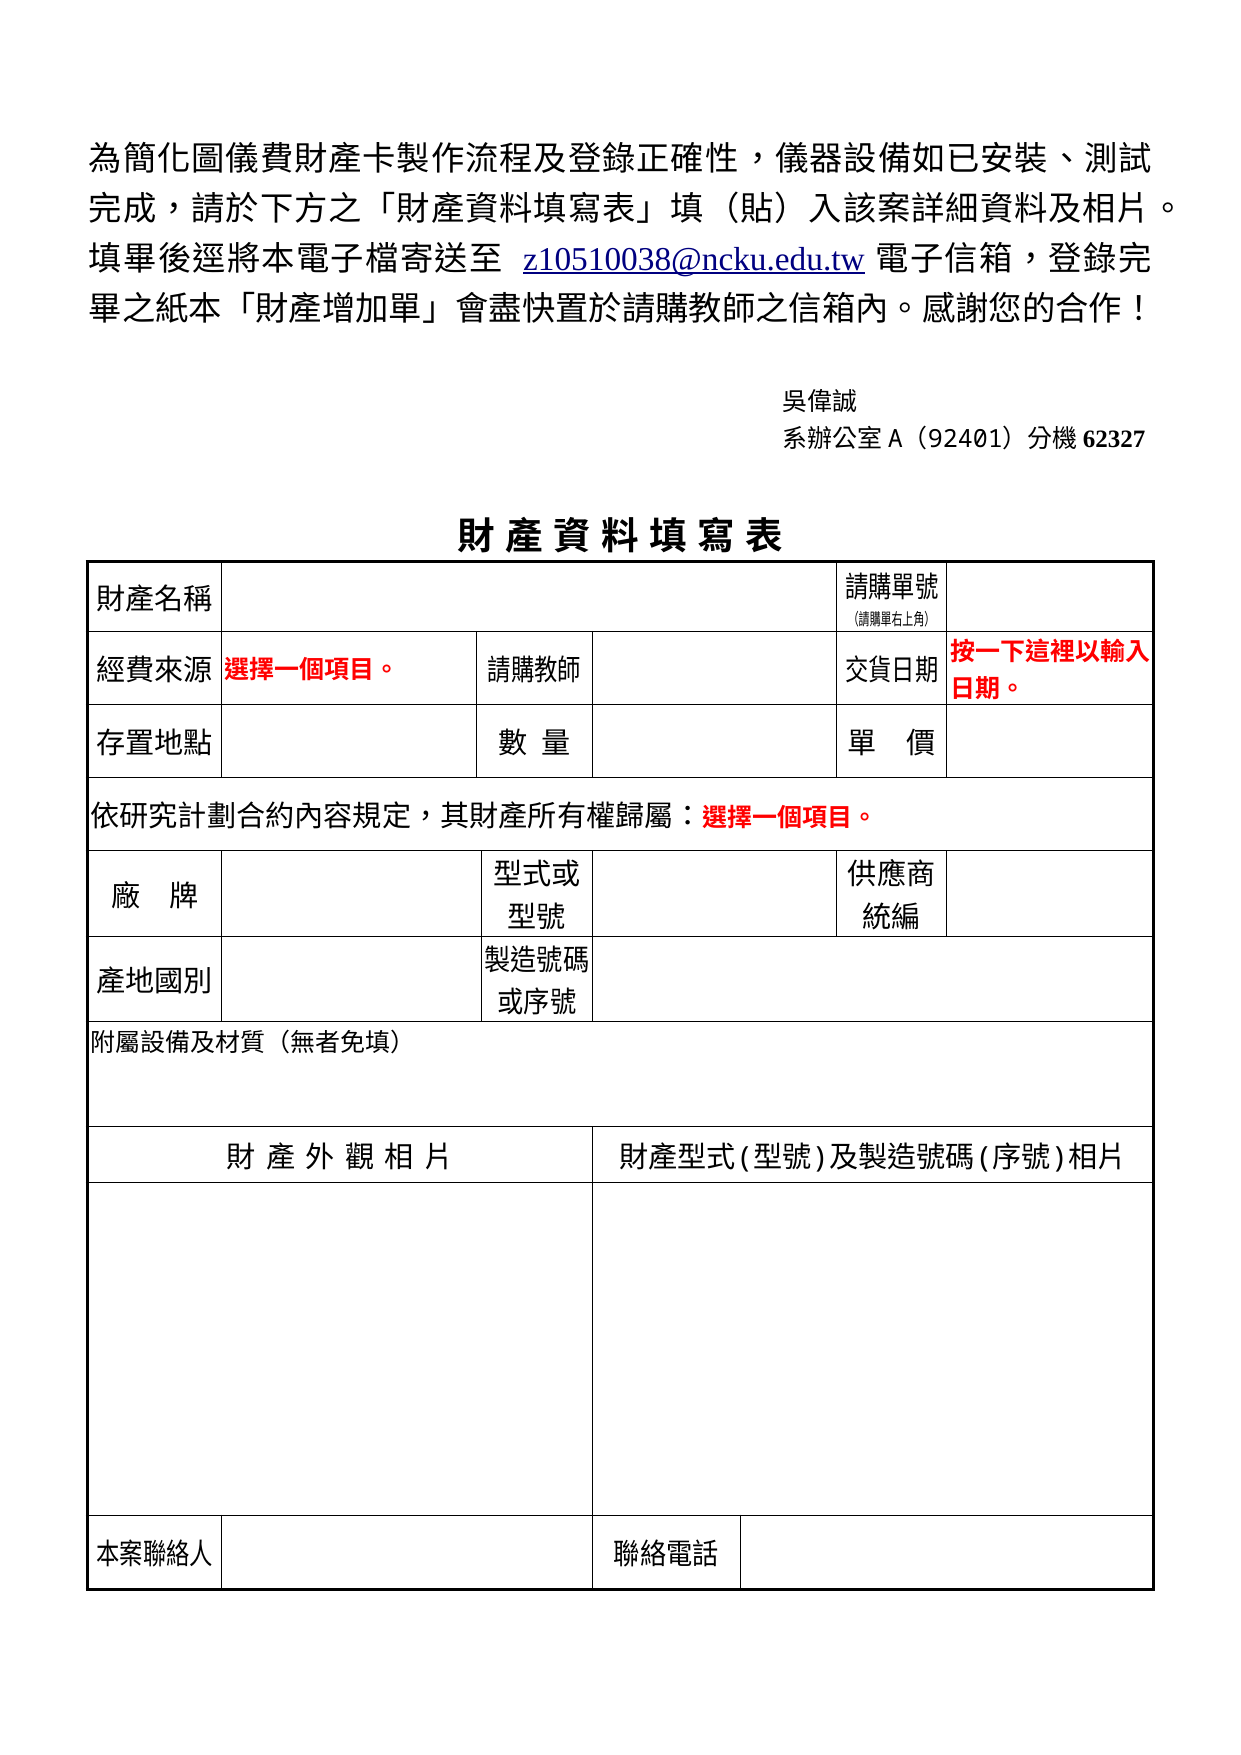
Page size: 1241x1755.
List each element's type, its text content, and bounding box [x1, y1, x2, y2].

table_cell 單 價 [837, 705, 946, 777]
table_cell [222, 851, 481, 936]
text 為簡化圖儀費財產卡製作流程及登錄正確性，儀器設備如已安裝、測試完成，請於下方之「財產資料填寫表」填（貼）入該案詳細資料及相片。填畢後逕將本電子檔寄送至 z10510038@ncku.edu.tw 電子信箱，登錄完畢之紙本「財產增加單」會盡快置於請購教師之信箱內。感謝您的合作！ [89, 130, 1152, 330]
table_cell 型式或型號 [482, 851, 592, 936]
table_cell 存置地點 [89, 705, 221, 777]
table_cell [947, 705, 1152, 777]
table_cell [593, 851, 836, 936]
table_cell 財產型式(型號)及製造號碼(序號)相片 [593, 1127, 1152, 1182]
table_cell 附屬設備及材質（無者免填） [89, 1022, 1152, 1126]
table_header [947, 563, 1152, 631]
table_header 財產名稱 [89, 563, 221, 631]
table_cell [222, 1516, 592, 1588]
table_cell 財產外觀相片 [89, 1127, 592, 1182]
table_header 請購單號 （請購單右上角） [837, 563, 946, 631]
table_cell [89, 1183, 592, 1514]
table_cell 供應商統編 [837, 851, 946, 936]
table_cell 產地國別 [89, 937, 221, 1021]
table_cell [593, 1183, 1152, 1514]
table_cell [593, 705, 836, 777]
table_cell 請購教師 [477, 632, 592, 704]
text 系辦公室A（92401）分機62327 [89, 417, 1152, 455]
table_cell [593, 937, 1152, 1021]
text 財產資料填寫表 [89, 506, 1152, 560]
table_cell 製造號碼或序號 [482, 937, 592, 1021]
table_cell 依研究計劃合約內容規定，其財產所有權歸屬：選擇一個項目。 [89, 778, 1152, 850]
text 吳偉誠 [89, 380, 1152, 417]
table_cell 交貨日期 [837, 632, 946, 704]
table_cell 本案聯絡人 [89, 1516, 221, 1588]
table_cell 選擇一個項目。 [222, 632, 476, 704]
table_cell 聯絡電話 [593, 1516, 740, 1588]
table_cell [947, 851, 1152, 936]
table_cell 廠 牌 [89, 851, 221, 936]
table_cell 數 量 [477, 705, 592, 777]
table_cell [741, 1516, 1152, 1588]
table_cell [593, 632, 836, 704]
table_header [222, 563, 836, 631]
table_cell [222, 937, 481, 1021]
table_cell 經費來源 [89, 632, 221, 704]
table_cell 按一下這裡以輸入日期。 [947, 632, 1152, 704]
table_cell [222, 705, 476, 777]
